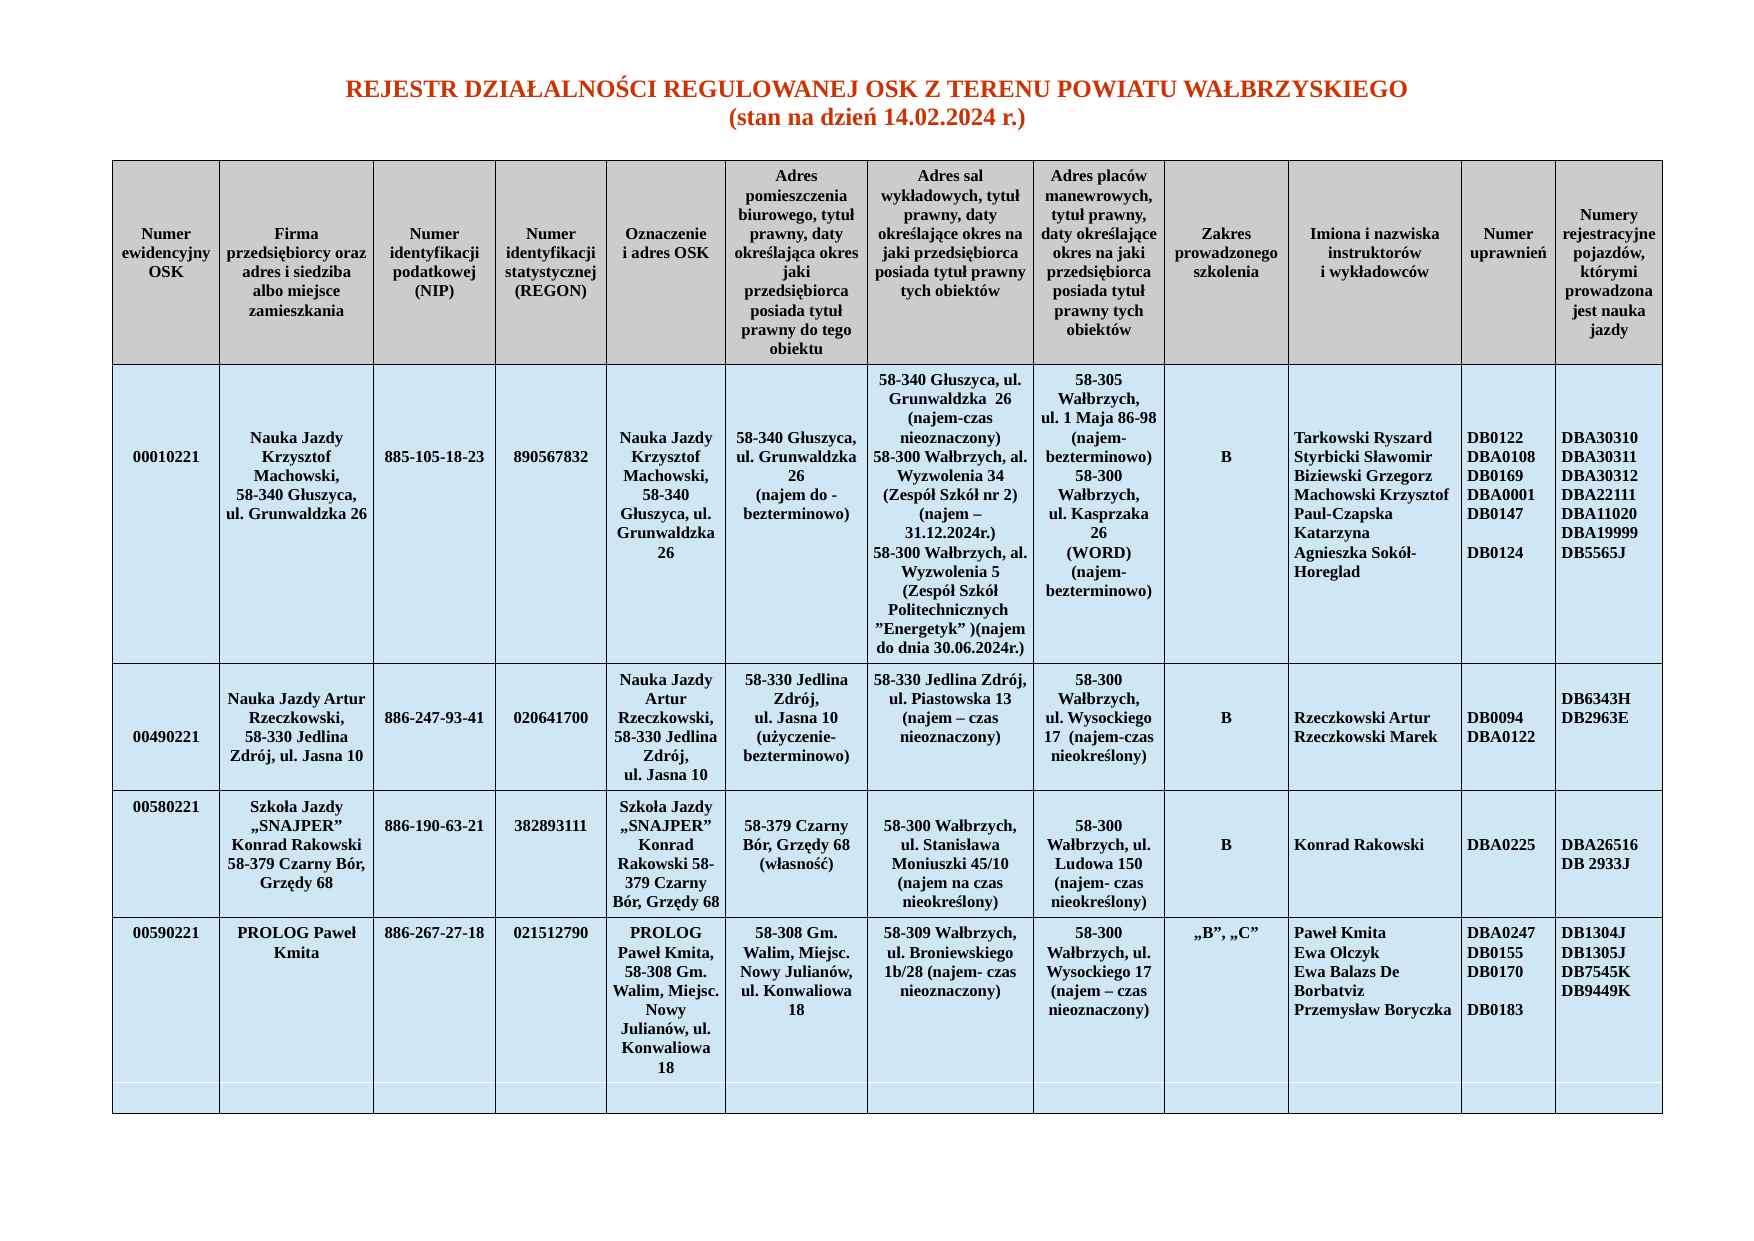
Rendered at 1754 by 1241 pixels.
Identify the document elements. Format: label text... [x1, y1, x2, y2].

table_cell [496, 1083, 606, 1113]
table_cell 58-300 Wałbrzych, ul. Ludowa 150 (najem- czas nieokreślony) [1034, 791, 1164, 917]
table_header Adres placów manewrowych, tytuł prawny, daty określające okres na jaki przedsiębiorca posiada tytuł prawny tych obiektów [1034, 161, 1164, 364]
table_cell 58-305 Wałbrzych, ul. 1 Maja 86-98 (najem-bezterminowo) 58-300 Wałbrzych, ul. Kasprzaka 26 (WORD) (najem-bezterminowo) [1034, 365, 1164, 663]
table_header Numer identyfikacji statystycznej (REGON) [496, 161, 606, 364]
table_cell 886-267-27-18 [374, 918, 495, 1082]
table_cell Nauka Jazdy Krzysztof Machowski, 58-340 Głuszyca, ul. Grunwaldzka 26 [220, 365, 373, 663]
table_cell 886-247-93-41 [374, 664, 495, 790]
table_cell Szkoła Jazdy „SNAJPER” Konrad Rakowski 58-379 Czarny Bór, Grzędy 68 [607, 791, 725, 917]
table_cell 58-330 Jedlina Zdrój, ul. Jasna 10 (użyczenie-bezterminowo) [726, 664, 867, 790]
table_cell B [1165, 664, 1288, 790]
table_cell „B”, „C” [1165, 918, 1288, 1082]
table_cell [726, 1083, 867, 1113]
table_cell 885-105-18-23 [374, 365, 495, 663]
table_cell DBA30310 DBA30311 DBA30312 DBA22111 DBA11020 DBA19999 DB5565J [1556, 365, 1662, 663]
table_header Adres pomieszczenia biurowego, tytuł prawny, daty określająca okres jaki przedsiębiorca posiada tytuł prawny do tego obiektu [726, 161, 867, 364]
table_cell [1289, 1083, 1461, 1113]
table_header Numer ewidencyjny OSK [113, 161, 219, 364]
table_cell 58-340 Głuszyca, ul. Grunwaldzka 26 (najem-czas nieoznaczony) 58-300 Wałbrzych, al. Wyzwolenia 34 (Zespół Szkół nr 2) (najem – 31.12.2024r.) 58-300 Wałbrzych, al. Wyzwolenia 5 (Zespół Szkół Politechnicznych ”Energetyk” )(najem do dnia 30.06.2024r.) [868, 365, 1033, 663]
table_cell 886-190-63-21 [374, 791, 495, 917]
table_header Zakres prowadzonego szkolenia [1165, 161, 1288, 364]
table_cell [1034, 1083, 1164, 1113]
table_header Numery rejestracyjne pojazdów, którymi prowadzona jest nauka jazdy [1556, 161, 1662, 364]
table_header Imiona i nazwiska instruktorów i wykładowców [1289, 161, 1461, 364]
table_cell B [1165, 791, 1288, 917]
table_cell 00580221 [113, 791, 219, 917]
table_cell 021512790 [496, 918, 606, 1082]
table_cell 890567832 [496, 365, 606, 663]
table_cell B [1165, 365, 1288, 663]
table_cell Rzeczkowski Artur Rzeczkowski Marek [1289, 664, 1461, 790]
table_header Numer uprawnień [1462, 161, 1555, 364]
table_cell PROLOG Paweł Kmita [220, 918, 373, 1082]
table_cell [1556, 1083, 1662, 1113]
table_cell DBA0225 [1462, 791, 1555, 917]
table_cell DB0122 DBA0108 DB0169 DBA0001 DB0147 DB0124 [1462, 365, 1555, 663]
table_cell 58-309 Wałbrzych, ul. Broniewskiego 1b/28 (najem- czas nieoznaczony) [868, 918, 1033, 1082]
table_header Adres sal wykładowych, tytuł prawny, daty określające okres na jaki przedsiębiorca posiada tytuł prawny tych obiektów [868, 161, 1033, 364]
table_cell DBA0247 DB0155 DB0170 DB0183 [1462, 918, 1555, 1082]
table_cell 58-308 Gm. Walim, Miejsc. Nowy Julianów, ul. Konwaliowa 18 [726, 918, 867, 1082]
table_cell DB6343H DB2963E [1556, 664, 1662, 790]
table_cell 58-379 Czarny Bór, Grzędy 68 (własność) [726, 791, 867, 917]
table_cell DBA26516 DB 2933J [1556, 791, 1662, 917]
table_cell 58-300 Wałbrzych, ul. Wysockiego 17 (najem – czas nieoznaczony) [1034, 918, 1164, 1082]
table_cell 00490221 [113, 664, 219, 790]
table_cell DB1304J DB1305J DB7545K DB9449K [1556, 918, 1662, 1082]
table_header Oznaczenie i adres OSK [607, 161, 725, 364]
table_cell 58-300 Wałbrzych, ul. Wysockiego 17 (najem-czas nieokreślony) [1034, 664, 1164, 790]
table_cell PROLOG Paweł Kmita, 58-308 Gm. Walim, Miejsc. Nowy Julianów, ul. Konwaliowa 18 [607, 918, 725, 1082]
table_header Numer identyfikacji podatkowej (NIP) [374, 161, 495, 364]
table_cell [374, 1083, 495, 1113]
table_cell 00010221 [113, 365, 219, 663]
table_cell Nauka Jazdy Artur Rzeczkowski, 58-330 Jedlina Zdrój, ul. Jasna 10 [220, 664, 373, 790]
table_cell [607, 1083, 725, 1113]
table_cell [1462, 1083, 1555, 1113]
table_cell 58-340 Głuszyca, ul. Grunwaldzka 26 (najem do - bezterminowo) [726, 365, 867, 663]
table_cell [1165, 1083, 1288, 1113]
table_cell 58-330 Jedlina Zdrój, ul. Piastowska 13 (najem – czas nieoznaczony) [868, 664, 1033, 790]
table_cell 382893111 [496, 791, 606, 917]
table_cell 58-300 Wałbrzych, ul. Stanisława Moniuszki 45/10 (najem na czas nieokreślony) [868, 791, 1033, 917]
table_cell 00590221 [113, 918, 219, 1082]
table_cell Paweł Kmita Ewa Olczyk Ewa Balazs De Borbatviz Przemysław Boryczka [1289, 918, 1461, 1082]
table_cell [113, 1083, 219, 1113]
table_cell Nauka Jazdy Artur Rzeczkowski, 58-330 Jedlina Zdrój, ul. Jasna 10 [607, 664, 725, 790]
table_cell 020641700 [496, 664, 606, 790]
table_cell Konrad Rakowski [1289, 791, 1461, 917]
table_cell [220, 1083, 373, 1113]
table_cell [868, 1083, 1033, 1113]
table_cell DB0094 DBA0122 [1462, 664, 1555, 790]
table_header Firma przedsiębiorcy oraz adres i siedziba albo miejsce zamieszkania [220, 161, 373, 364]
table_cell Tarkowski Ryszard Styrbicki Sławomir Biziewski Grzegorz Machowski Krzysztof Paul-Czapska Katarzyna Agnieszka Sokół-Horeglad [1289, 365, 1461, 663]
table_cell Nauka Jazdy Krzysztof Machowski, 58-340 Głuszyca, ul. Grunwaldzka 26 [607, 365, 725, 663]
table_cell Szkoła Jazdy „SNAJPER” Konrad Rakowski 58-379 Czarny Bór, Grzędy 68 [220, 791, 373, 917]
